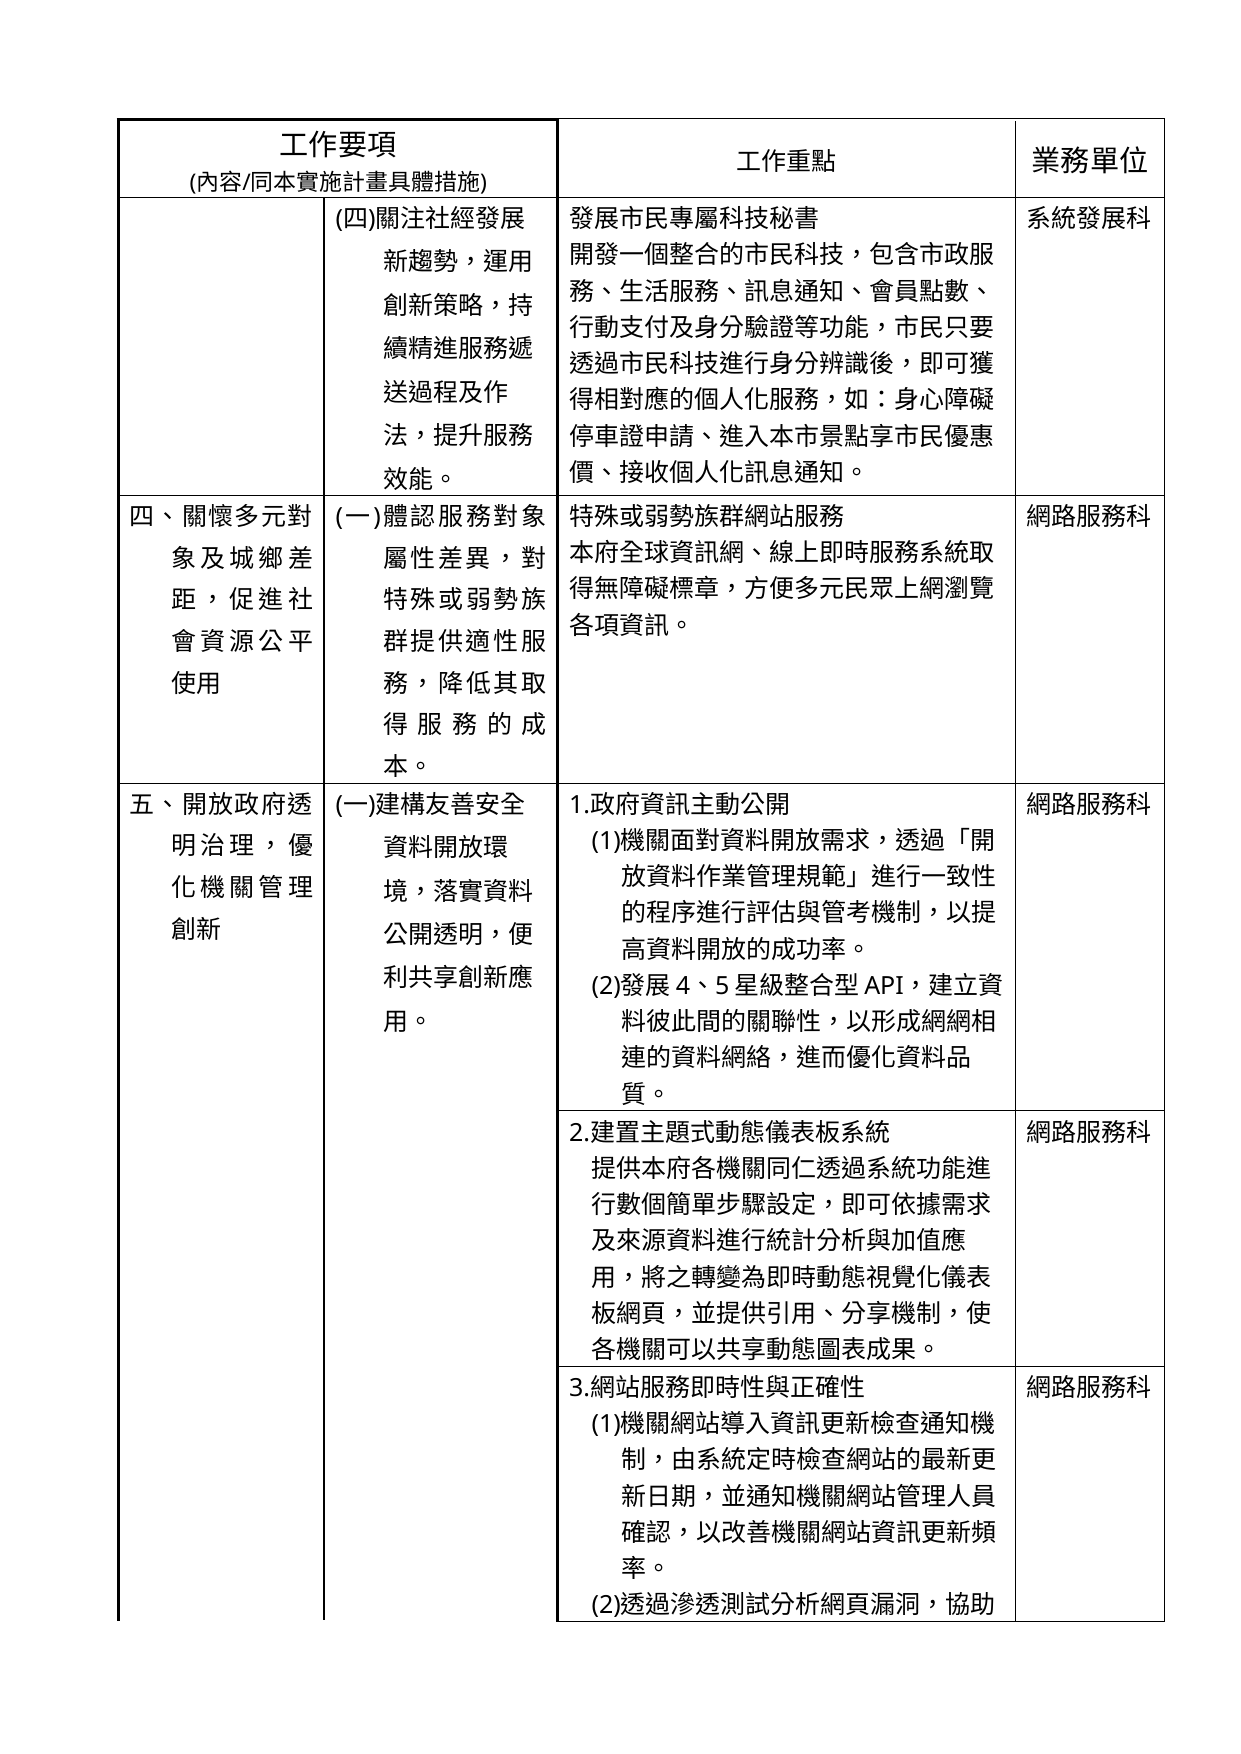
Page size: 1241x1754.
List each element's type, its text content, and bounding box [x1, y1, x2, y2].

table_cell (一)建構友善安全資料開放環境，落實資料公開透明，便利共享創新應用。 [324, 784, 556, 1621]
table_header 工作重點 [559, 119, 1015, 197]
table_cell 特殊或弱勢族群網站服務 本府全球資訊網、線上即時服務系統取得無障礙標章，方便多元民眾上網瀏覽各項資訊。 [559, 496, 1015, 783]
table_cell 網路服務科 [1016, 784, 1164, 1110]
table_cell 五、開放政府透明治理，優化機關管理創新 [120, 784, 324, 1621]
table_cell [120, 198, 323, 495]
table_header 工作要項 (內容/同本實施計畫具體措施) [120, 121, 556, 197]
table_cell 網路服務科 [1016, 496, 1164, 783]
table_cell 網路服務科 [1016, 1367, 1164, 1621]
table_cell 2.建置主題式動態儀表板系統 提供本府各機關同仁透過系統功能進行數個簡單步驟設定，即可依據需求及來源資料進行統計分析與加值應用，將之轉變為即時動態視覺化儀表板網頁，並提供引用、分享機制，使各機關可以共享動態圖表成果。 [559, 1111, 1015, 1366]
table_cell (一)體認服務對象屬性差異，對特殊或弱勢族群提供適性服務，降低其取得服務的成本。 [325, 496, 556, 783]
table_cell 發展市民專屬科技秘書 開發一個整合的市民科技，包含市政服務、生活服務、訊息通知、會員點數、行動支付及身分驗證等功能，市民只要透過市民科技進行身分辨識後，即可獲得相對應的個人化服務，如：身心障礙停車證申請、進入本市景點享市民優惠價、接收個人化訊息通知。 [559, 198, 1015, 495]
table_header 業務單位 [1015, 119, 1164, 197]
table_cell 1.政府資訊主動公開 (1)機關面對資料開放需求，透過「開放資料作業管理規範」進行一致性的程序進行評估與管考機制，以提高資料開放的成功率。 (2)發展4、5星級整合型API，建立資料彼此間的關聯性，以形成網網相連的資料網絡，進而優化資料品質。 [559, 784, 1015, 1110]
table_cell 四、關懷多元對象及城鄉差距，促進社會資源公平使用 [120, 496, 323, 783]
table_cell 網路服務科 [1016, 1111, 1164, 1366]
table_cell (四)關注社經發展新趨勢，運用創新策略，持續精進服務遞送過程及作法，提升服務效能。 [325, 198, 556, 495]
table_cell 系統發展科 [1016, 198, 1164, 495]
table_cell 3.網站服務即時性與正確性 (1)機關網站導入資訊更新檢查通知機制，由系統定時檢查網站的最新更新日期，並通知機關網站管理人員確認，以改善機關網站資訊更新頻率。 (2)透過滲透測試分析網頁漏洞，協助 [559, 1367, 1015, 1621]
